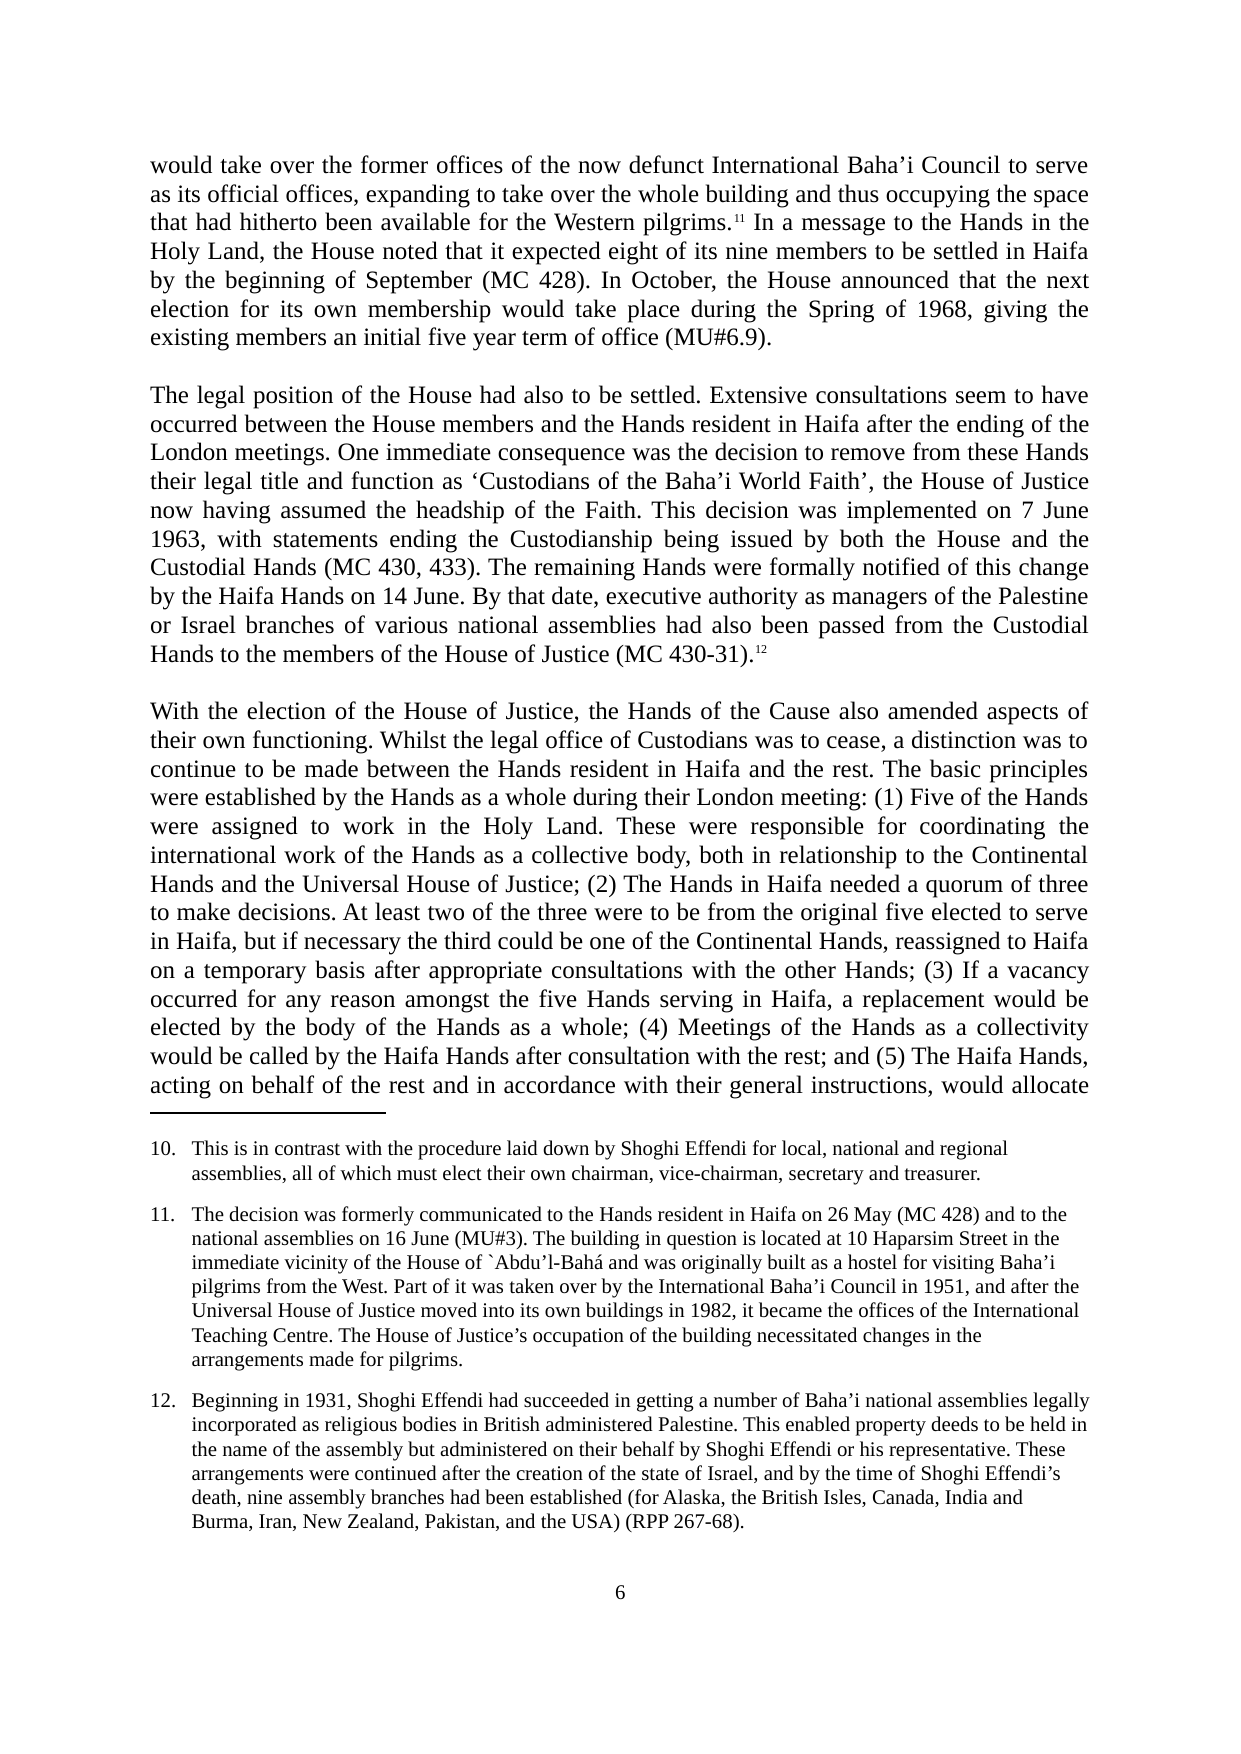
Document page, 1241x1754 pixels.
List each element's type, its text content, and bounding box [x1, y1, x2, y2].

text With the election of the House of Justice, the Hands of the Cause also amended aspects of their own functioning. Whilst the legal office of Custodians was to cease, a distinction was to continue to be made between the Hands resident in Haifa and the rest. The basic principles were established by the Hands as a whole during their London meeting: (1) Five of the Hands were assigned to work in the Holy Land. These were responsible for coordinating the international work of the Hands as a collective body, both in relationship to the Continental Hands and the Universal House of Justice; (2) The Hands in Haifa needed a quorum of three to make decisions. At least two of the three were to be from the original five elected to serve in Haifa, but if necessary the third could be one of the Continental Hands, reassigned to Haifa on a temporary basis after appropriate consultations with the other Hands; (3) If a vacancy occurred for any reason amongst the five Hands serving in Haifa, a replacement would be elected by the body of the Hands as a whole; (4) Meetings of the Hands as a collectivity would be called by the Haifa Hands after consultation with the rest; and (5) The Haifa Hands, acting on behalf of the rest and in accordance with their general instructions, would allocate [150, 696, 1090, 1099]
text The legal position of the House had also to be settled. Extensive consultations seem to have occurred between the House members and the Hands resident in Haifa after the ending of the London meetings. One immediate consequence was the decision to remove from these Hands their legal title and function as ‘Custodians of the Baha’i World Faith’, the House of Justice now having assumed the headship of the Faith. This decision was implemented on 7 June 1963, with statements ending the Custodianship being issued by both the House and the Custodial Hands (MC 430, 433). The remaining Hands were formally notified of this change by the Haifa Hands on 14 June. By that date, executive authority as managers of the Palestine or Israel branches of various national assemblies had also been passed from the Custodial Hands to the members of the House of Justice (MC 430-31). [150, 380, 1090, 667]
text would take over the former offices of the now defunct International Baha’i Council to serve as its official offices, expanding to take over the whole building and thus occupying the space that had hitherto been available for the Western pilgrims. In a message to the Hands in the Holy Land, the House noted that it expected eight of its nine members to be settled in Haifa by the beginning of September (MC 428). In October, the House announced that the next election for its own membership would take place during the Spring of 1968, giving the existing members an initial five year term of office (MU#6.9). [150, 150, 1090, 351]
text Beginning in 1931, Shoghi Effendi had succeeded in getting a number of Baha’i national assemblies legally incorporated as religious bodies in British administered Palestine. This enabled property deeds to be held in the name of the assembly but administered on their behalf by Shoghi Effendi or his representative. These arrangements were continued after the creation of the state of Israel, and by the time of Shoghi Effendi’s death, nine assembly branches had been established (for Alaska, the British Isles, Canada, India and Burma, Iran, New Zealand, Pakistan, and the USA) (RPP 267-68). [150, 1388, 1090, 1533]
text The decision was formerly communicated to the Hands resident in Haifa on 26 May (MC 428) and to the national assemblies on 16 June (MU#3). The building in question is located at 10 Haparsim Street in the immediate vicinity of the House of `Abdu’l-Bahá and was originally built as a hostel for visiting Baha’i pilgrims from the West. Part of it was taken over by the International Baha’i Council in 1951, and after the Universal House of Justice moved into its own buildings in 1982, it became the offices of the International Teaching Centre. The House of Justice’s occupation of the building necessitated changes in the arrangements made for pilgrims. [150, 1202, 1090, 1371]
text This is in contrast with the procedure laid down by Shoghi Effendi for local, national and regional assemblies, all of which must elect their own chairman, vice-chairman, secretary and treasurer. [150, 1136, 1090, 1184]
